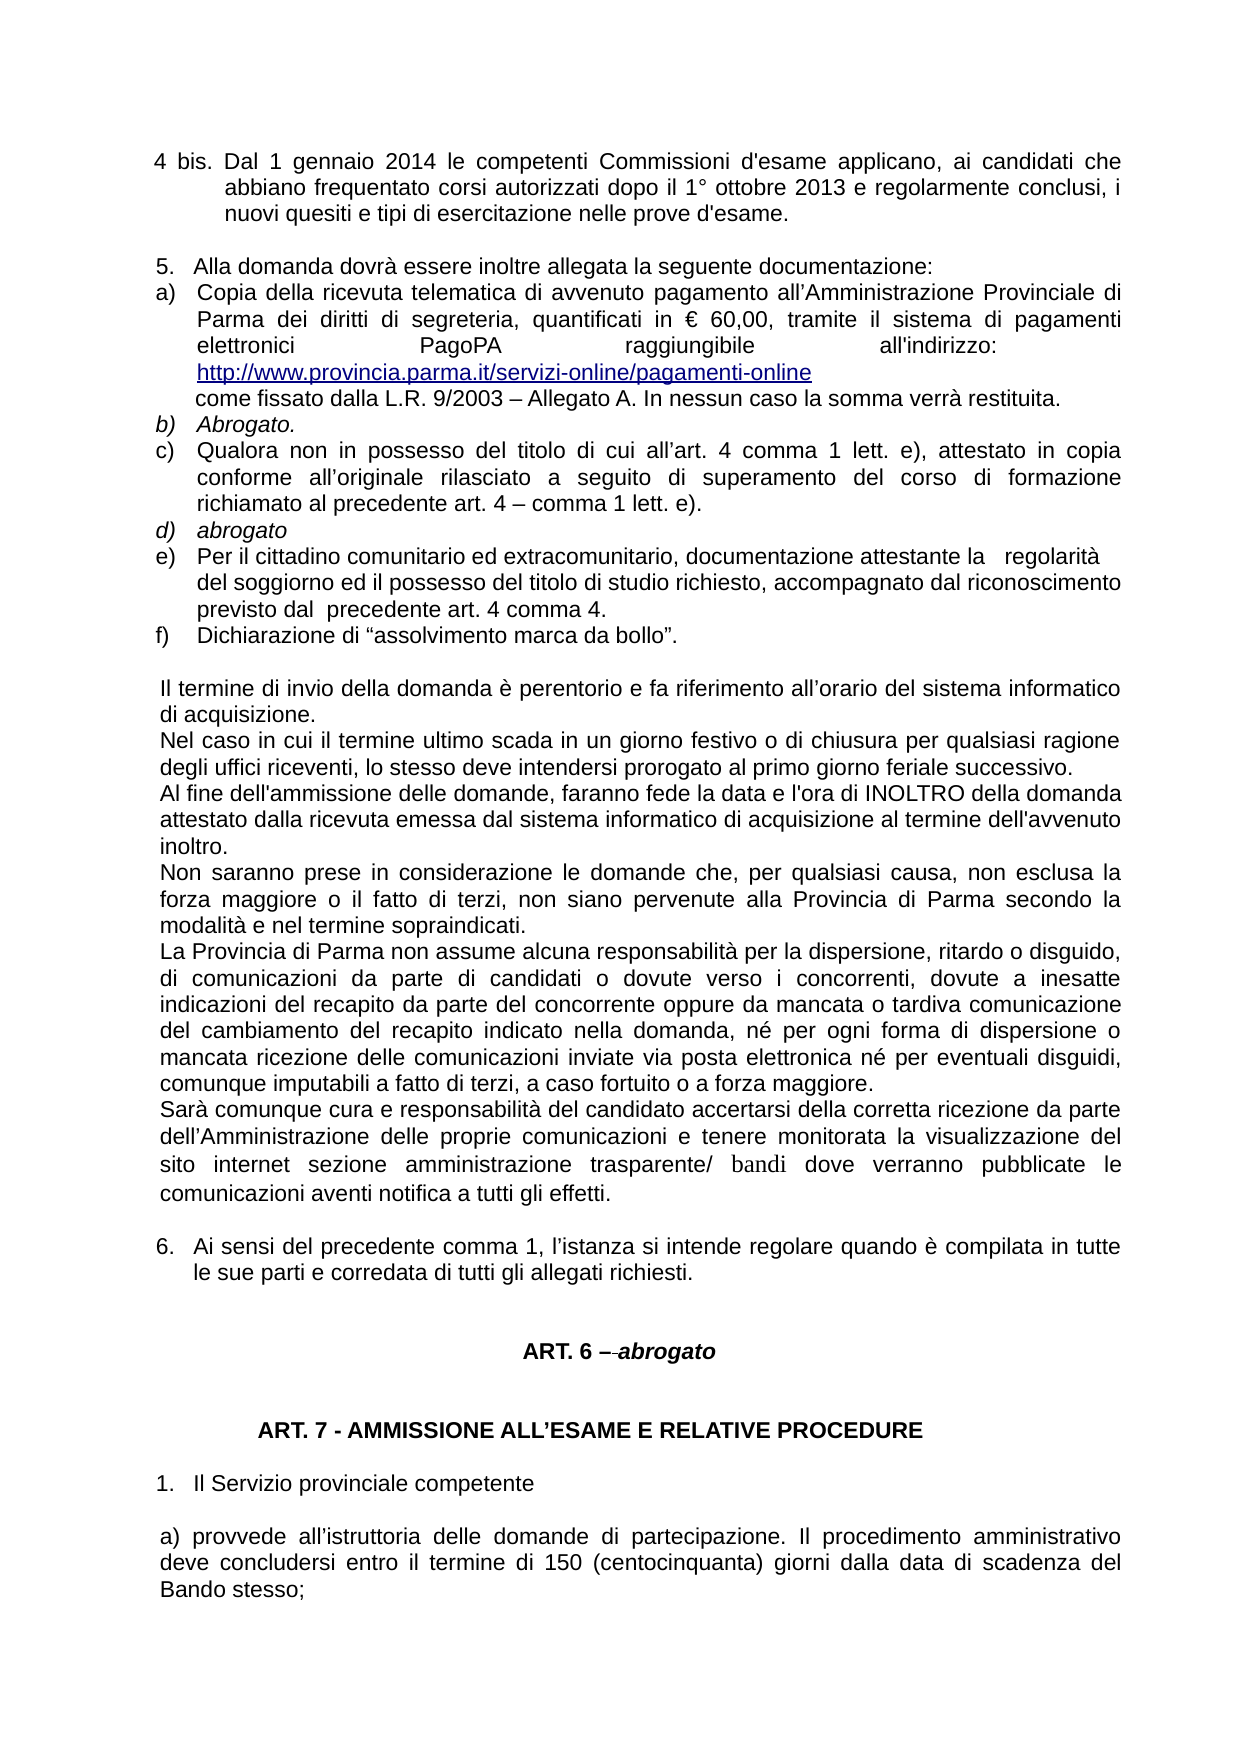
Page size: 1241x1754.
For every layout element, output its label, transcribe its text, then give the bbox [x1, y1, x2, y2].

text Nel caso in cui il termine ultimo scada in un giorno festivo o di chiusura per qualsiasi ragione degli uffici riceventi, lo stesso deve intendersi prorogato al primo giorno feriale successivo. [159, 727, 1122, 780]
list Qualora non in possesso del titolo di cui all’art. 4 comma 1 lett. e), attestato in copia conforme all’originale rilasciato a seguito di superamento del corso di formazione richiamato al precedente art. 4 – comma 1 lett. e). [155, 437, 1122, 517]
text Il termine di invio della domanda è perentorio e fa riferimento all’orario del sistema informatico di acquisizione. [159, 675, 1122, 727]
list Dichiarazione di “assolvimento marca da bollo”. [155, 622, 1122, 648]
text La Provincia di Parma non assume alcuna responsabilità per la dispersione, ritardo o disguido, di comunicazioni da parte di candidati o dovute verso i concorrenti, dovute a inesatte indicazioni del recapito da parte del concorrente oppure da mancata o tardiva comunicazione del cambiamento del recapito indicato nella domanda, né per ogni forma di dispersione o mancata ricezione delle comunicazioni inviate via posta elettronica né per eventuali disguidi, comunque imputabili a fatto di terzi, a caso fortuito o a forza maggiore. [159, 938, 1122, 1096]
list Abrogato. [155, 411, 1122, 437]
list a) provvede all’istruttoria delle domande di partecipazione. Il procedimento amministrativo deve concludersi entro il termine di 150 (centocinquanta) giorni dalla data di scadenza del Bando stesso; [159, 1523, 1122, 1602]
text 4 bis. Dal 1 gennaio 2014 le competenti Commissioni d'esame applicano, ai candidati che abbiano frequentato corsi autorizzati dopo il 1° ottobre 2013 e regolarmente conclusi, i nuovi quesiti e tipi di esercitazione nelle prove d'esame. [153, 148, 1122, 227]
list Copia della ricevuta telematica di avvenuto pagamento all’Amministrazione Provinciale di Parma dei diritti di segreteria, quantificati in € 60,00, tramite il sistema di pagamenti elettronici PagoPA raggiungibile all'indirizzo: http://www.provincia.parma.it/servizi-online/pagamenti-online [155, 279, 1122, 385]
text Al fine dell'ammissione delle domande, faranno fede la data e l'ora di INOLTRO della domanda attestato dalla ricevuta emessa dal sistema informatico di acquisizione al termine dell'avvenuto inoltro. [159, 780, 1122, 859]
list Alla domanda dovrà essere inoltre allegata la seguente documentazione: [156, 253, 1122, 279]
text Sarà comunque cura e responsabilità del candidato accertarsi della corretta ricezione da parte dell’Amministrazione delle proprie comunicazioni e tenere monitorata la visualizzazione del sito internet sezione amministrazione trasparente/ bandi dove verranno pubblicate le comunicazioni aventi notifica a tutti gli effetti. [159, 1096, 1122, 1207]
text ART. 6 – abrogato [118, 1338, 1122, 1365]
text Non saranno prese in considerazione le domande che, per qualsiasi causa, non esclusa la forza maggiore o il fatto di terzi, non siano pervenute alla Provincia di Parma secondo la modalità e nel termine sopraindicati. [159, 859, 1122, 938]
subtitle ART. 7 - AMMISSIONE ALL’ESAME E RELATIVE PROCEDURE [118, 1417, 1063, 1444]
list abrogato [155, 517, 1122, 543]
list Ai sensi del precedente comma 1, l’istanza si intende regolare quando è compilata in tutte le sue parti e corredata di tutti gli allegati richiesti. [156, 1233, 1122, 1286]
list Il Servizio provinciale competente [156, 1470, 1122, 1496]
text come fissato dalla L.R. 9/2003 – Allegato A. In nessun caso la somma verrà restituita. [195, 385, 1063, 411]
list Per il cittadino comunitario ed extracomunitario, documentazione attestante la regolarità del soggiorno ed il possesso del titolo di studio richiesto, accompagnato dal riconoscimento previsto dal precedente art. 4 comma 4. [155, 543, 1122, 622]
